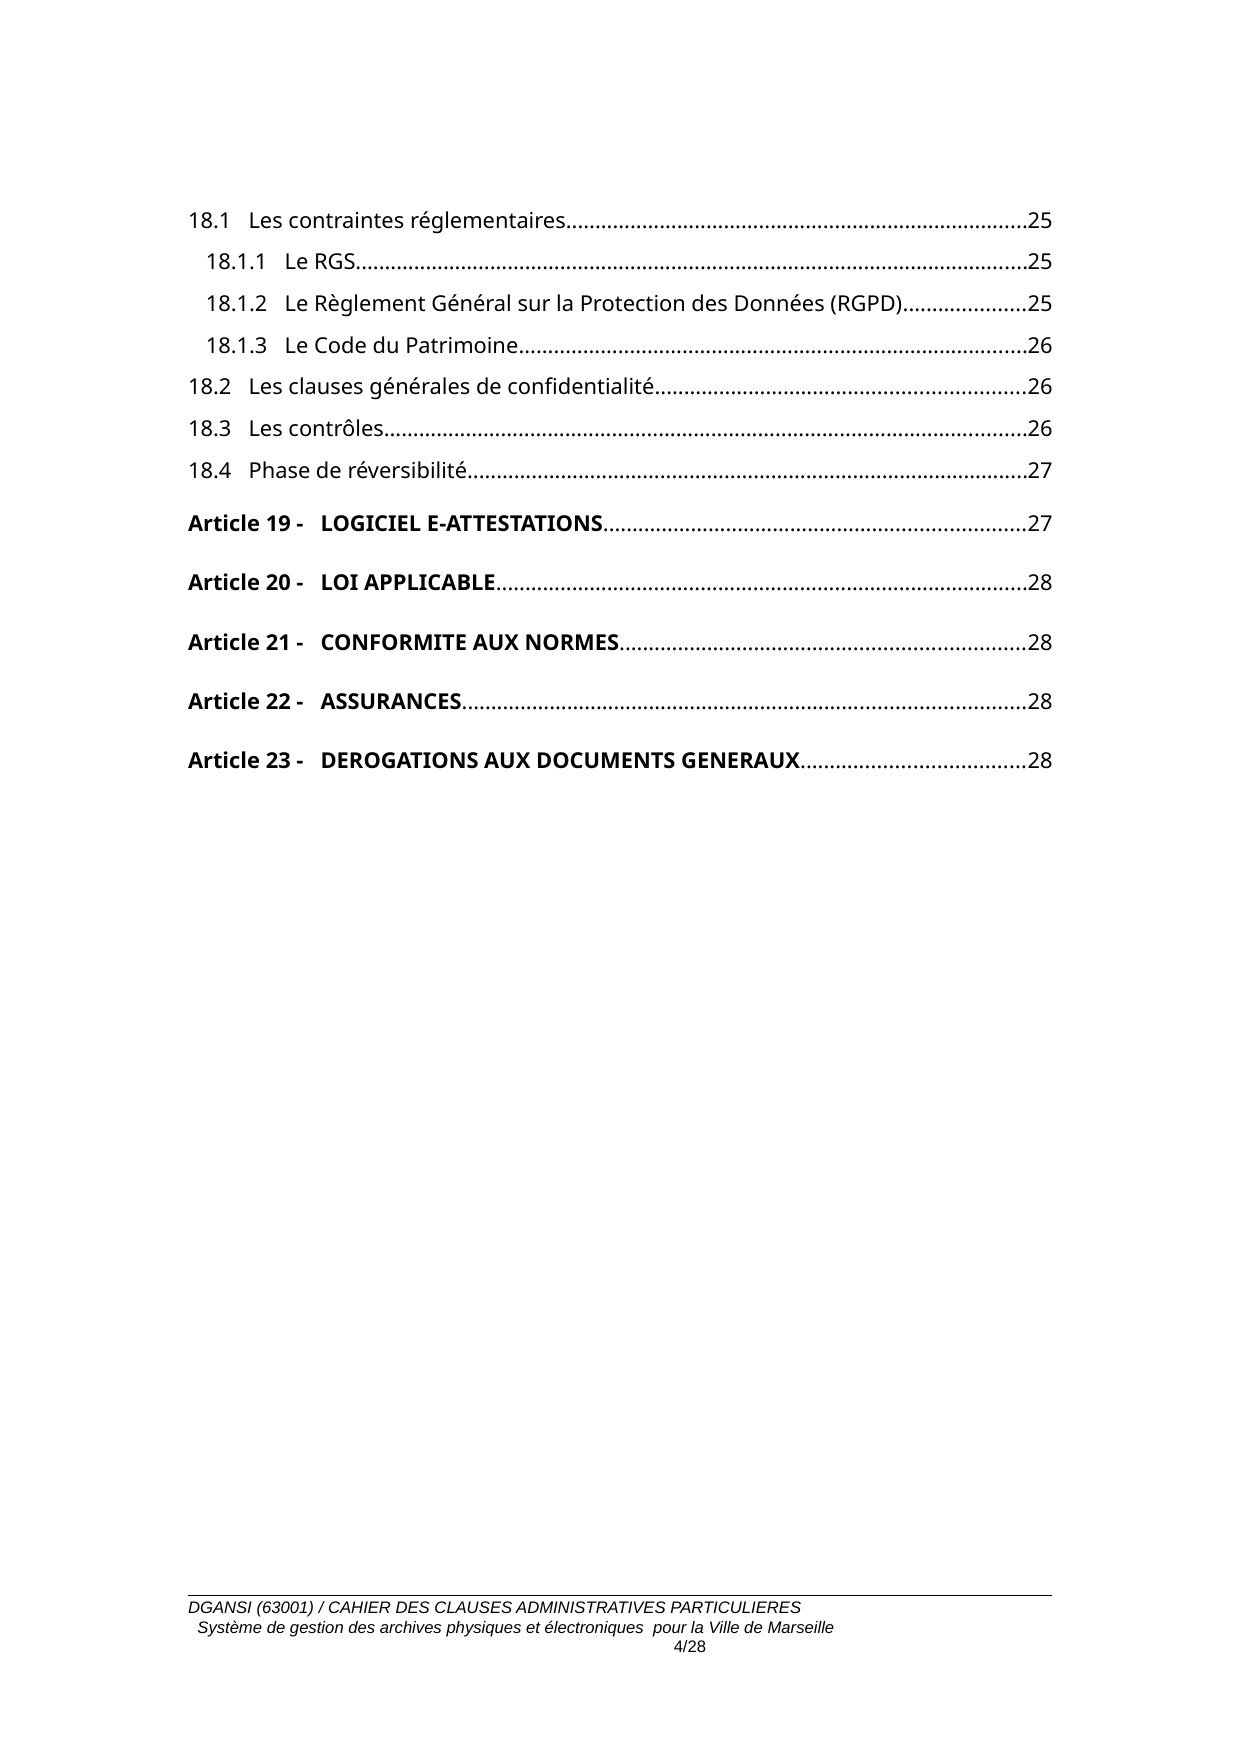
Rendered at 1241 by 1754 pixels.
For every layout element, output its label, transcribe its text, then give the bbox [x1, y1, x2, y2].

text 18.1.2 Le Règlement Général sur la Protection des Données (RGPD) 25 [206, 288, 1052, 318]
text 18.1.3 Le Code du Patrimoine 26 [206, 329, 1052, 359]
text Article 20 - LOI APPLICABLE 28 [188, 567, 1052, 597]
text Article 23 - DEROGATIONS AUX DOCUMENTS GENERAUX 28 [188, 745, 1052, 775]
text Article 22 - ASSURANCES 28 [188, 686, 1052, 716]
text Article 21 - CONFORMITE AUX NORMES 28 [188, 627, 1052, 656]
text 18.4 Phase de réversibilité 27 [188, 454, 1052, 484]
text 18.1 Les contraintes réglementaires 25 [188, 204, 1052, 234]
text 18.3 Les contrôles 26 [188, 413, 1052, 443]
text 18.1.1 Le RGS 25 [206, 246, 1052, 276]
text 18.2 Les clauses générales de confidentialité 26 [188, 371, 1052, 401]
text Article 19 - LOGICIEL E-ATTESTATIONS 27 [188, 508, 1052, 538]
